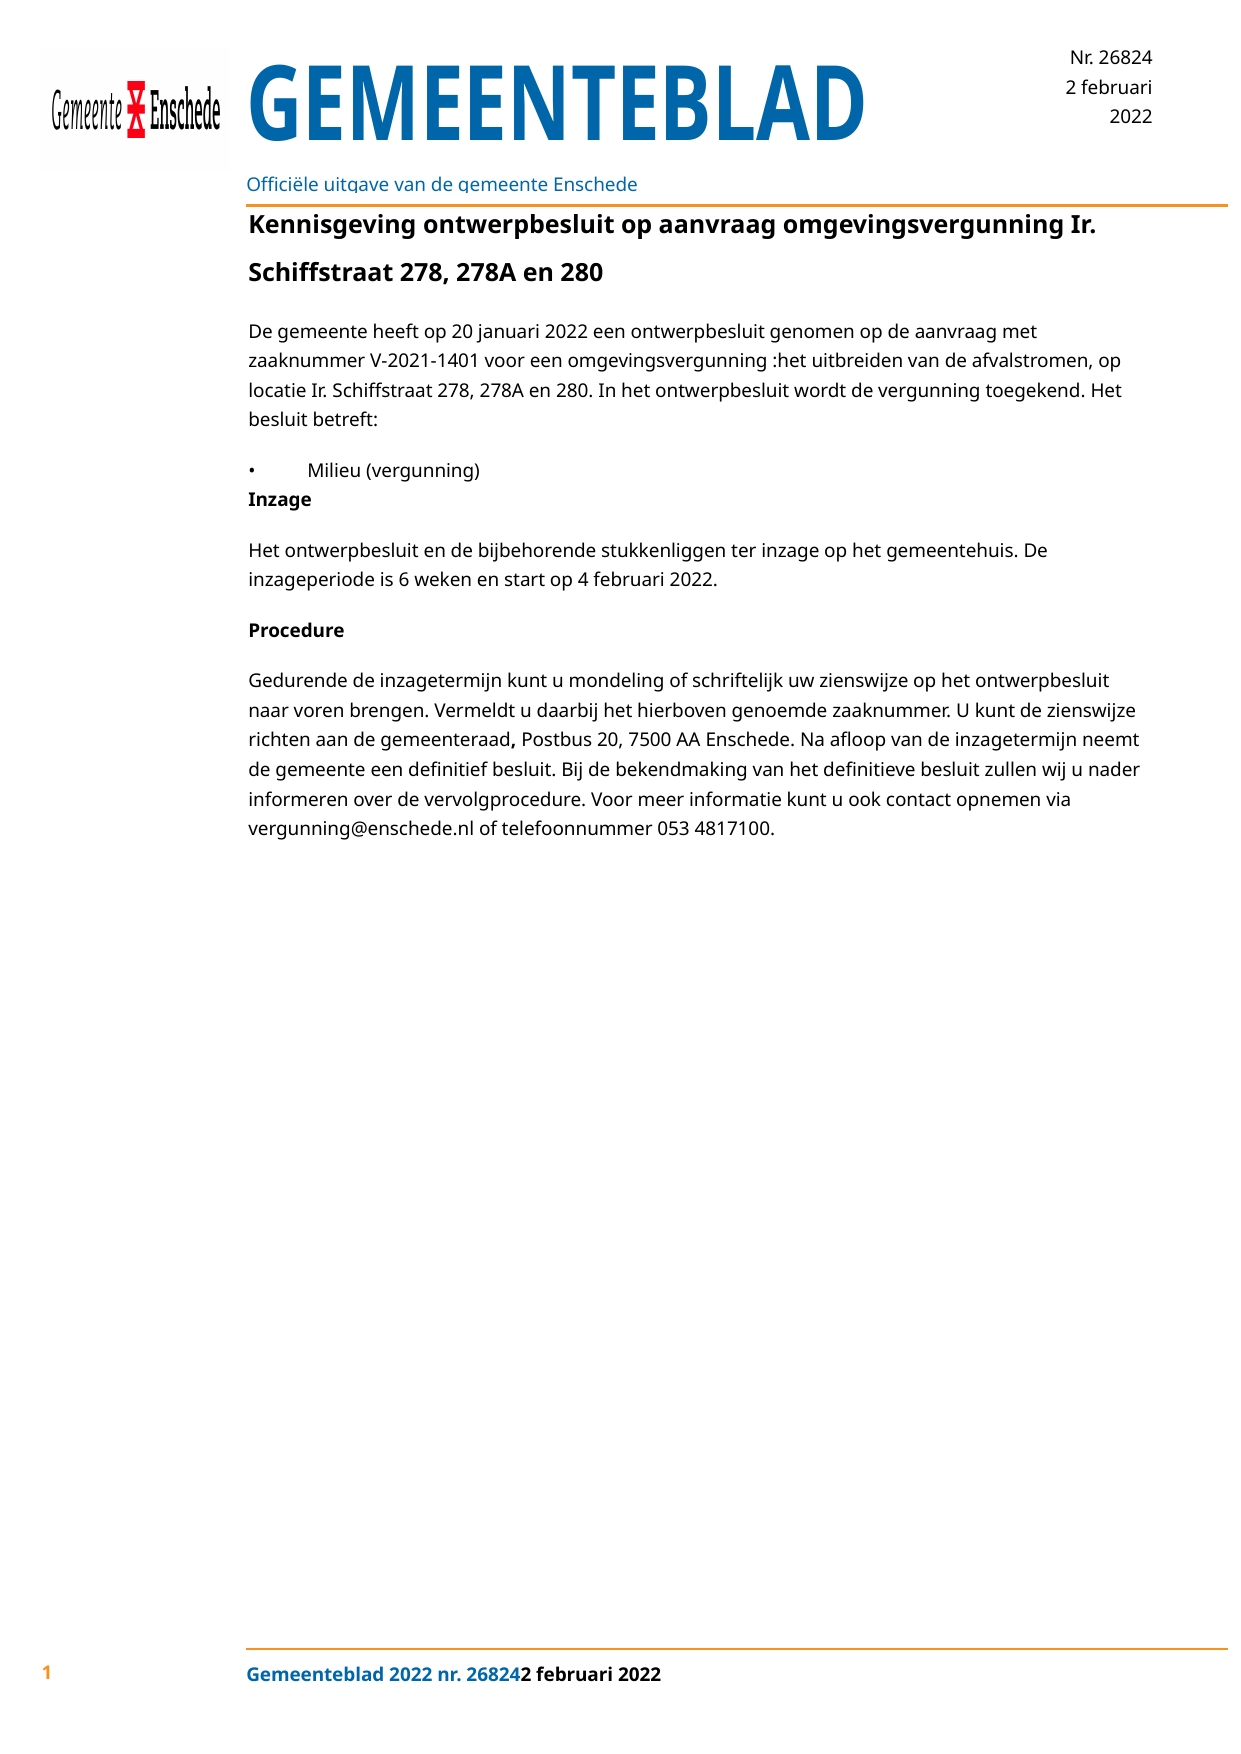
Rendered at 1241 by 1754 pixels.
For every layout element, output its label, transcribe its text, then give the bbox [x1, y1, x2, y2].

text Het ontwerpbesluit en de bijbehorende stukkenliggen ter inzage op het gemeentehuis. De inzageperiode is 6 weken en start op 4 februari 2022. [248, 537, 1152, 592]
text Kennisgeving ontwerpbesluit op aanvraag omgevingsvergunning Ir. Schiffstraat 278, 278A en 280 [248, 207, 1152, 288]
text De gemeente heeft op 20 januari 2022 een ontwerpbesluit genomen op de aanvraag met zaaknummer V-2021-1401 voor een omgevingsvergunning :het uitbreiden van de afvalstromen, op locatie Ir. Schiffstraat 278, 278A en 280. In het ontwerpbesluit wordt de vergunning toegekend. Het besluit betreft: [248, 318, 1152, 432]
text Inzage [248, 487, 1152, 512]
text Gedurende de inzagetermijn kunt u mondeling of schriftelijk uw zienswijze op het ontwerpbesluit naar voren brengen. Vermeldt u daarbij het hierboven genoemde zaaknummer. U kunt de zienswijze richten aan de gemeenteraad, Postbus 20, 7500 AA Enschede. Na afloop van de inzagetermijn neemt de gemeente een definitief besluit. Bij de bekendmaking van het definitieve besluit zullen wij u nader informeren over de vervolgprocedure. Voor meer informatie kunt u ook contact opnemen via vergunning@enschede.nl of telefoonnummer 053 4817100. [248, 667, 1152, 841]
text Procedure [248, 617, 1152, 643]
list Milieu (vergunning) [248, 457, 1152, 483]
picture [41, 47, 231, 172]
